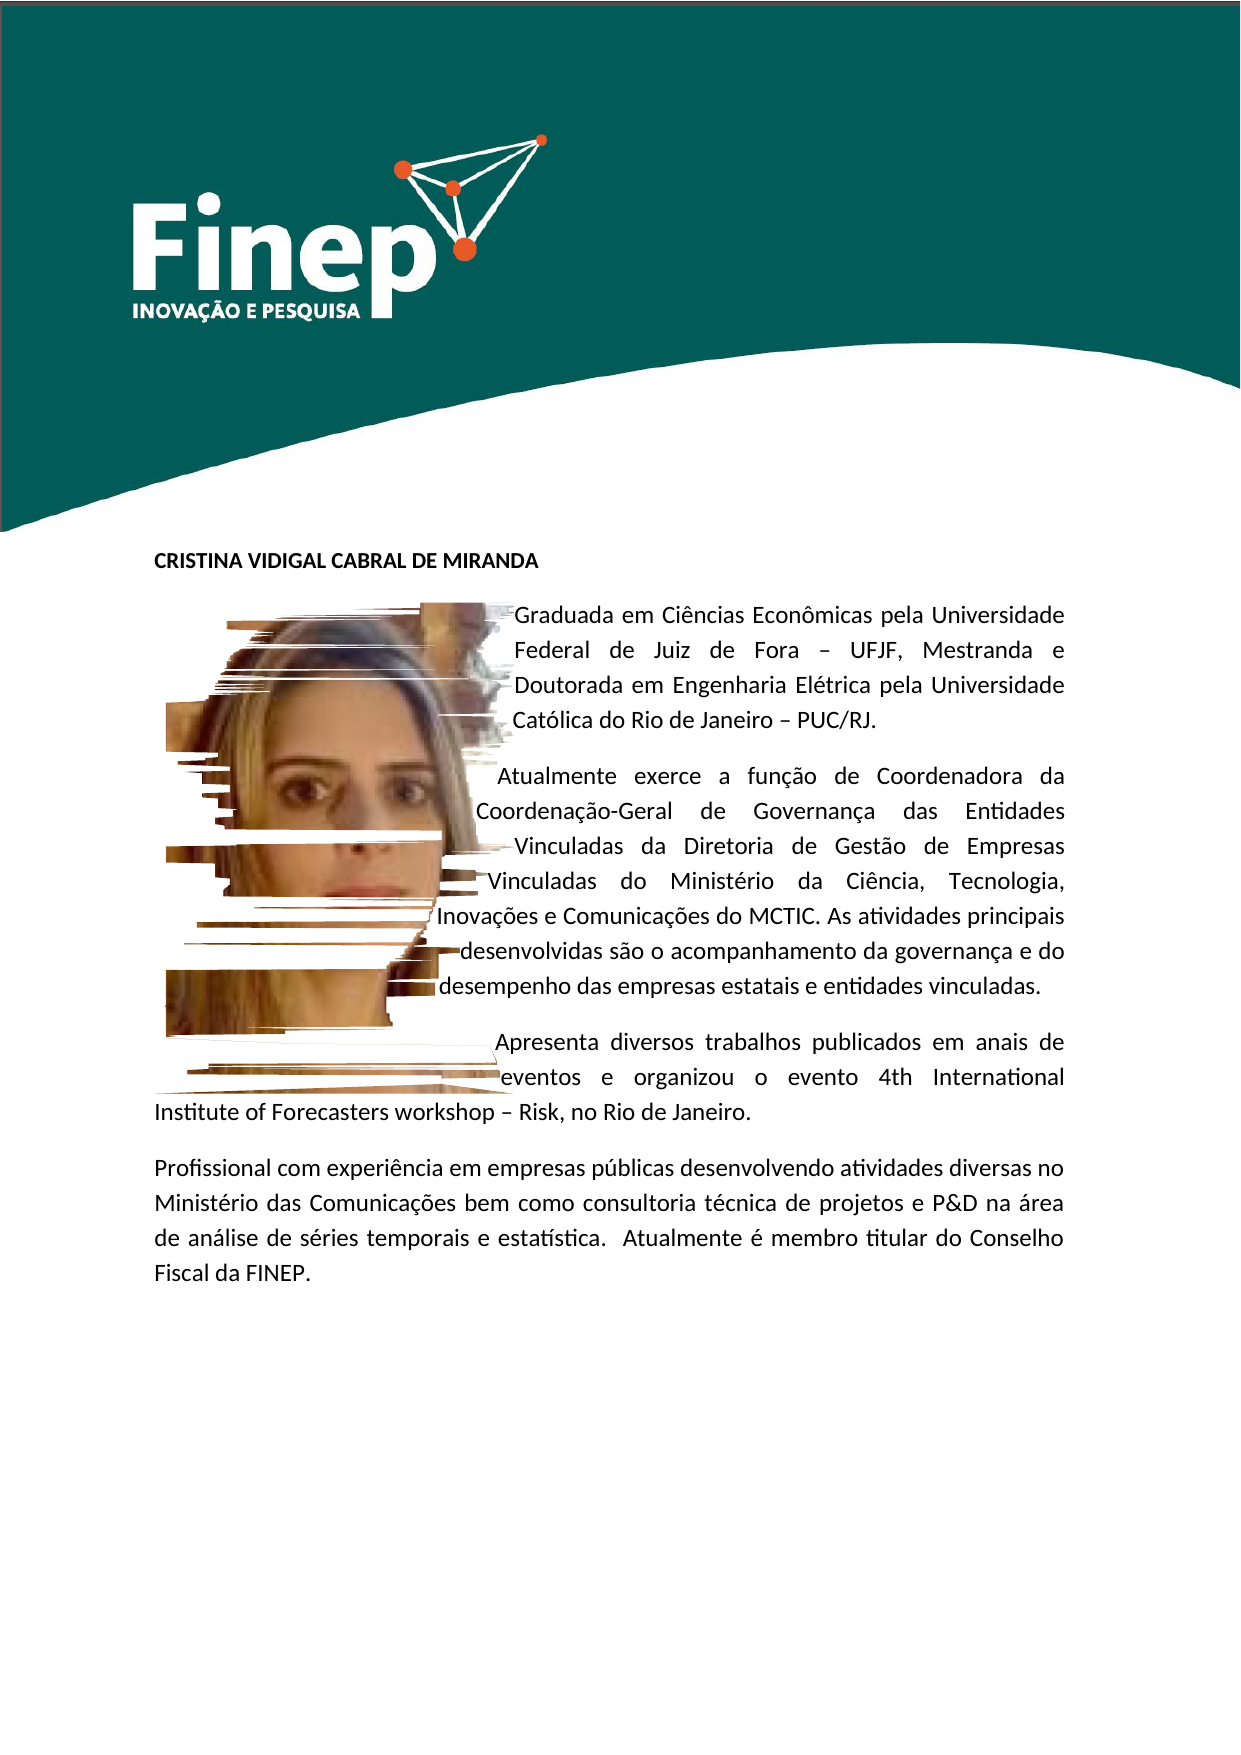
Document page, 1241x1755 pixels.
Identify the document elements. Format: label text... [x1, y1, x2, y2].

text Atualmente exerce a função de Coordenadora da Coordenação-Geral de Governança das Entidades Vinculadas da Diretoria de Gestão de Empresas Vinculadas do Ministério da Ciência, Tecnologia, Inovações e Comunicações do MCTIC. As atividades principais desenvolvidas são o acompanhamento da governança e do desempenho das empresas estatais e entidades vinculadas. [154, 760, 441, 1001]
text Apresenta diversos trabalhos publicados em anais de eventos e organizou o evento 4th International Institute of Forecasters workshop – Risk, no Rio de Janeiro. [154, 1026, 1066, 1127]
text Graduada em Ciências Econômicas pela Universidade Federal de Juiz de Fora – UFJF, Mestranda e Doutorada em Engenharia Elétrica pela Universidade Católica do Rio de Janeiro – PUC/RJ. [154, 599, 1066, 735]
text Profissional com experiência em empresas públicas desenvolvendo atividades diversas no Ministério das Comunicações bem como consultoria técnica de projetos e P&D na área de análise de séries temporais e estatística. Atualmente é membro titular do Conselho Fiscal da FINEP. [154, 1152, 1066, 1287]
text CRISTINA VIDIGAL CABRAL DE MIRANDA [154, 546, 1066, 574]
text Atualmente exerce a função de Coordenadora da Coordenação-Geral de Governança das Entidades Vinculadas da Diretoria de Gestão de Empresas Vinculadas do Ministério da Ciência, Tecnologia, Inovações e Comunicações do MCTIC. As atividades principais desenvolvidas são o acompanhamento da governança e do desempenho das empresas estatais e entidades vinculadas. [387, 760, 1066, 1001]
